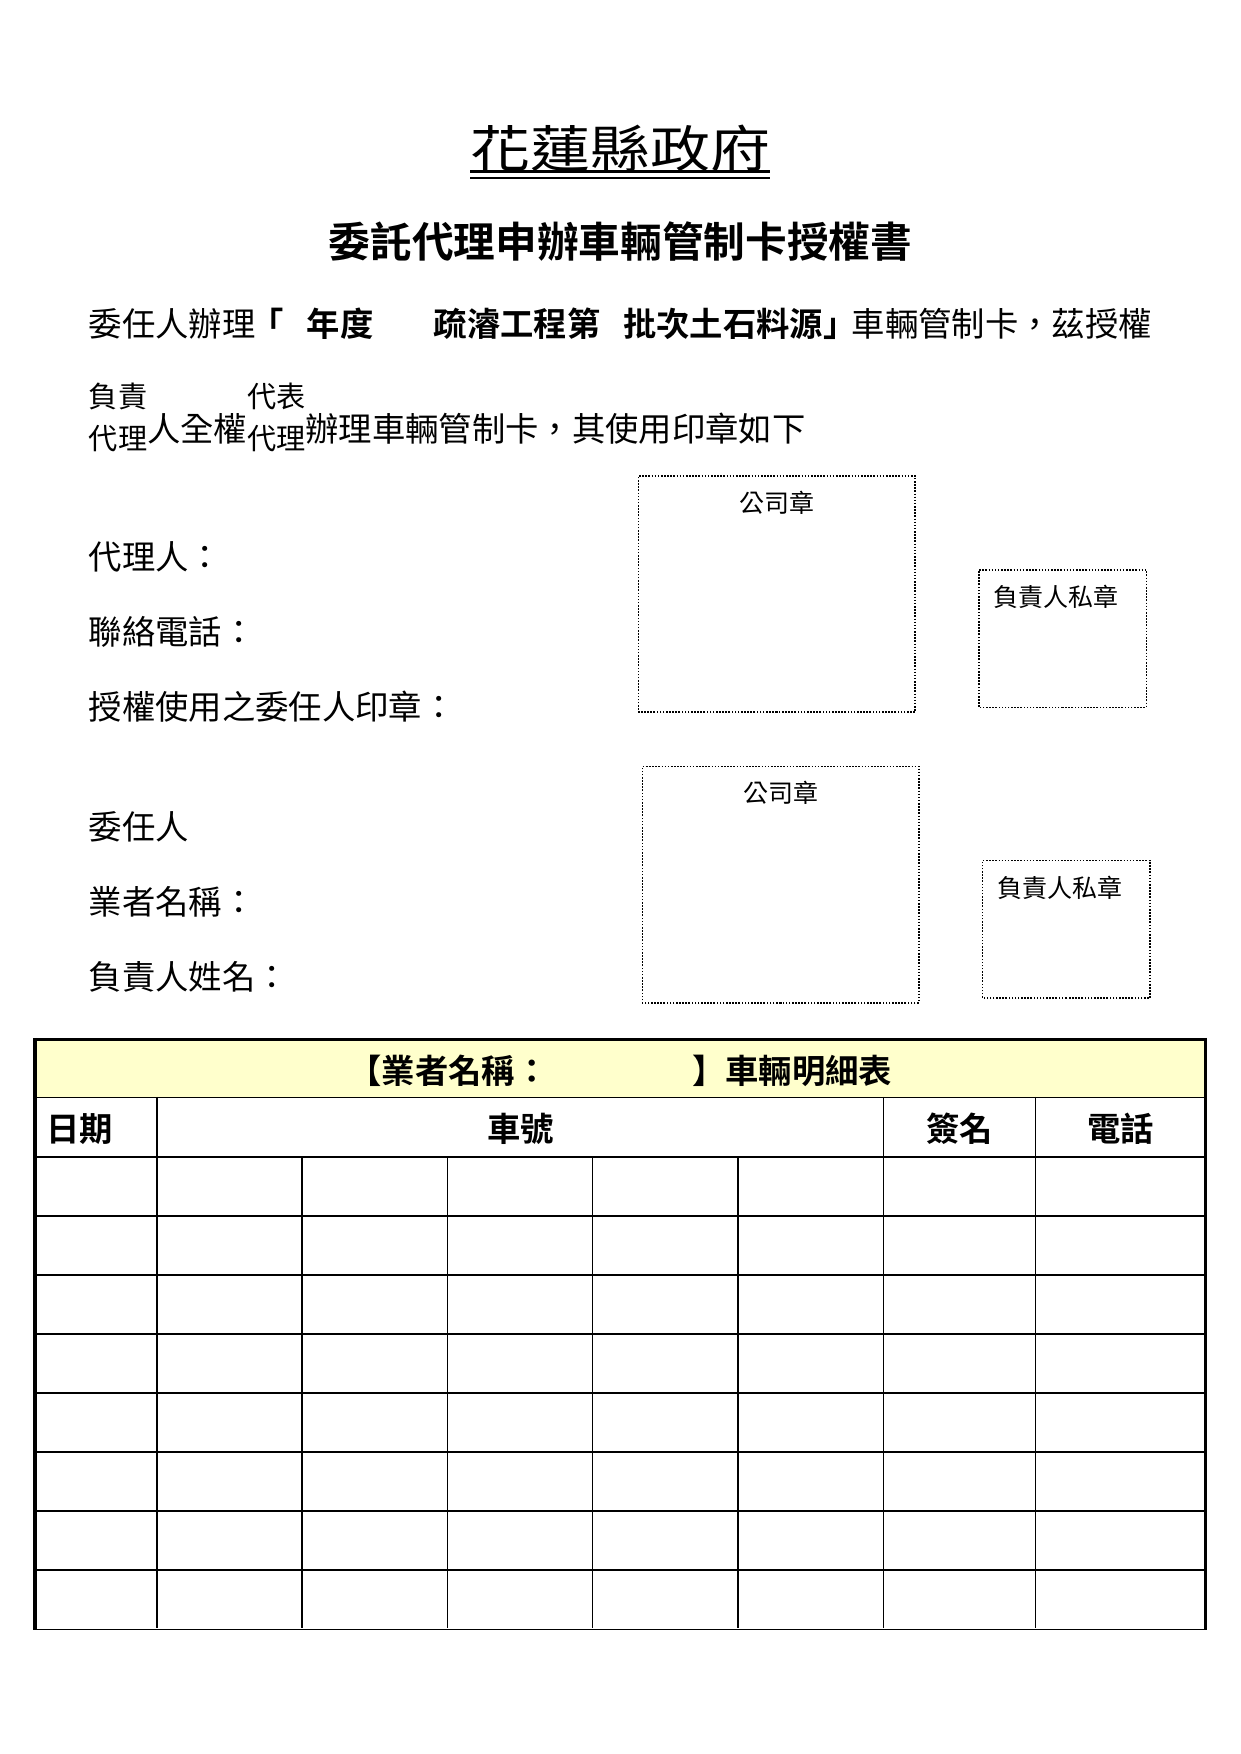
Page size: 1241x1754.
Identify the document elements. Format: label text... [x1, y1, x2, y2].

table_cell [1036, 1453, 1204, 1510]
table_cell [448, 1394, 592, 1451]
table_cell [884, 1571, 1035, 1628]
text [919, 863, 982, 938]
table_cell [1036, 1276, 1204, 1333]
text [919, 788, 1152, 863]
table_cell [1036, 1394, 1204, 1451]
table_cell [448, 1453, 592, 1510]
table_cell [593, 1335, 737, 1392]
table_cell [884, 1453, 1035, 1510]
table_cell [739, 1335, 883, 1392]
table_cell [303, 1453, 447, 1510]
table_cell [448, 1335, 592, 1392]
table_cell [593, 1453, 737, 1510]
table_cell [884, 1512, 1035, 1569]
table_cell [593, 1571, 737, 1628]
table_cell 日期 [37, 1098, 156, 1156]
table_cell [1036, 1158, 1204, 1215]
table_cell [158, 1335, 301, 1392]
table_cell [303, 1217, 447, 1274]
table_cell [884, 1217, 1035, 1274]
table_cell [739, 1453, 883, 1510]
table_cell [1036, 1571, 1204, 1628]
table_cell [884, 1158, 1035, 1215]
table_cell [593, 1512, 737, 1569]
table_cell [739, 1571, 883, 1628]
table_cell [593, 1158, 737, 1215]
table_cell [37, 1276, 156, 1333]
table_cell [303, 1394, 447, 1451]
table_cell [303, 1512, 447, 1569]
table_cell [158, 1512, 301, 1569]
table_cell [37, 1335, 156, 1392]
table_cell 車號 [158, 1098, 883, 1156]
table_cell [884, 1335, 1035, 1392]
text [916, 592, 978, 667]
text [916, 517, 1152, 592]
table_cell [303, 1276, 447, 1333]
table_cell [37, 1158, 156, 1215]
text [1147, 592, 1152, 667]
text 授權使用之委任人印章： [89, 667, 1152, 742]
table_cell [739, 1217, 883, 1274]
table_cell [158, 1571, 301, 1628]
table_cell [303, 1158, 447, 1215]
table_cell [448, 1512, 592, 1569]
text 委任人 [89, 788, 642, 863]
table_cell 電話 [1036, 1098, 1204, 1156]
table_cell 簽名 [884, 1098, 1035, 1156]
table_header 【業者名稱： 】車輛明細表 [37, 1041, 1204, 1097]
table_cell [739, 1394, 883, 1451]
table_cell [739, 1276, 883, 1333]
text 負責人姓名： [89, 938, 1152, 1013]
text 委任人辦理「 年度 疏濬工程第 批次土石料源」車輛管制卡，茲授權負責代理人全權代表代理辦理車輛管制卡，其使用印章如下 [89, 284, 1152, 472]
table_cell [593, 1394, 737, 1451]
table_cell [884, 1276, 1035, 1333]
table_cell [448, 1217, 592, 1274]
table_cell [37, 1217, 156, 1274]
text 聯絡電話： [89, 592, 638, 667]
table_cell [1036, 1335, 1204, 1392]
table_cell [593, 1217, 737, 1274]
table_cell [303, 1335, 447, 1392]
text 委託代理申辦車輛管制卡授權書 [89, 202, 1152, 277]
table_cell [1036, 1217, 1204, 1274]
table_cell [158, 1158, 301, 1215]
table_cell [448, 1158, 592, 1215]
table_cell [158, 1217, 301, 1274]
table_cell [158, 1394, 301, 1451]
table_cell [739, 1158, 883, 1215]
table_cell [158, 1276, 301, 1333]
text 花蓮縣政府 [89, 108, 1152, 183]
table_cell [884, 1394, 1035, 1451]
table_cell [1036, 1512, 1204, 1569]
table_cell [37, 1512, 156, 1569]
table_cell [739, 1512, 883, 1569]
table_cell [37, 1571, 156, 1628]
table_cell [37, 1453, 156, 1510]
table_cell [448, 1276, 592, 1333]
table_cell [303, 1571, 447, 1628]
table_cell [448, 1571, 592, 1628]
table_cell [593, 1276, 737, 1333]
text 業者名稱： [89, 863, 642, 938]
table_cell [158, 1453, 301, 1510]
table_cell [37, 1394, 156, 1451]
text 代理人： [89, 517, 638, 592]
